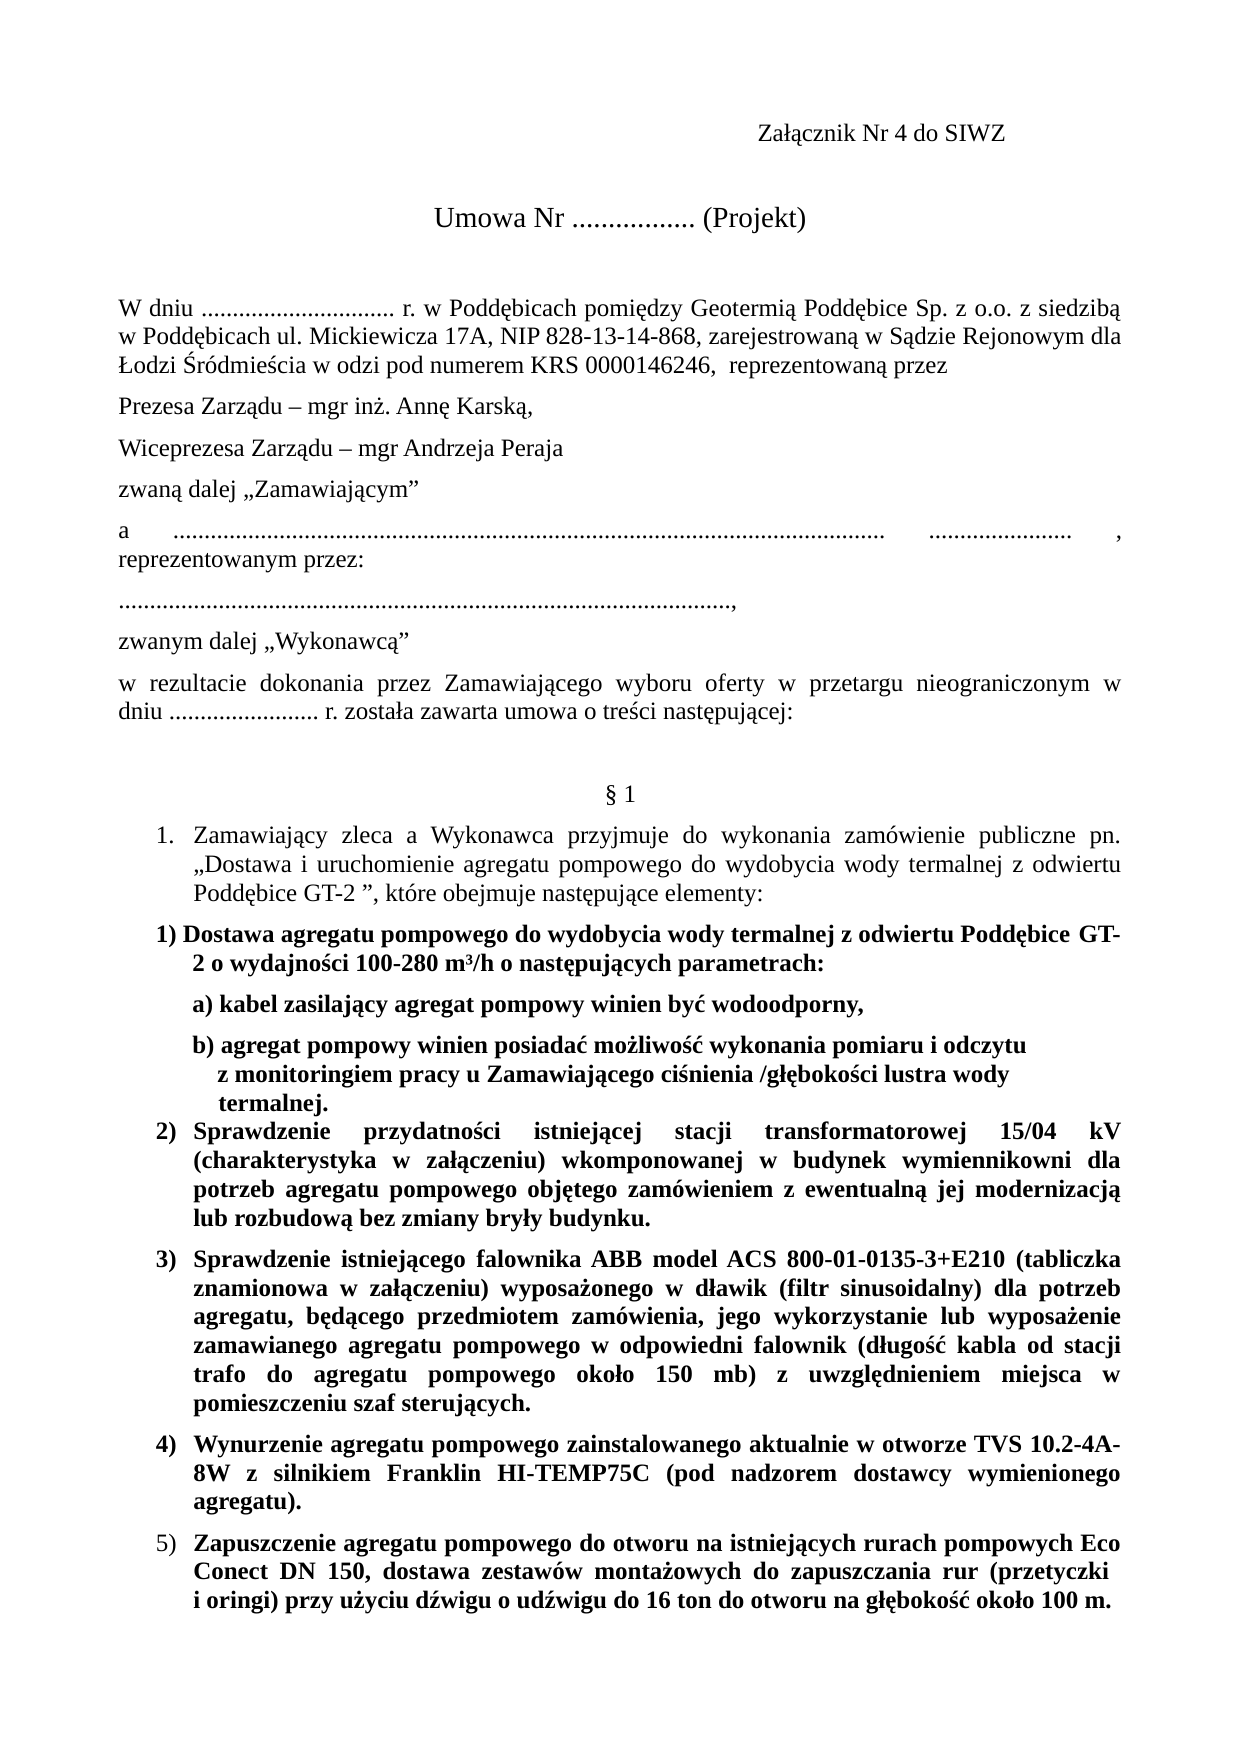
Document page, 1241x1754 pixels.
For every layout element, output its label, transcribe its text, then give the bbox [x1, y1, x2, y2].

text W dniu ............................... r. w Poddębicach pomiędzy Geotermią Poddębice Sp. z o.o. z siedzibą w Poddębicach ul. Mickiewicza 17A, NIP 828-13-14-868, zarejestrowaną w Sądzie Rejonowym dla Łodzi Śródmieścia w odzi pod numerem KRS 0000146246, reprezentowaną przez [118, 293, 1122, 379]
text Prezesa Zarządu – mgr inż. Annę Karską, [118, 391, 1122, 420]
text w rezultacie dokonania przez Zamawiającego wyboru oferty w przetargu nieograniczonym w dniu ........................ r. została zawarta umowa o treści następującej: [118, 668, 1122, 725]
text zwanym dalej „Wykonawcą” [118, 626, 1122, 655]
text § 1 [118, 779, 1122, 808]
list Sprawdzenie istniejącego falownika ABB model ACS 800-01-0135-3+E210 (tabliczka znamionowa w załączeniu) wyposażonego w dławik (filtr sinusoidalny) dla potrzeb agregatu, będącego przedmiotem zamówienia, jego wykorzystanie lub wyposażenie zamawianego agregatu pompowego w odpowiedni falownik (długość kabla od stacji trafo do agregatu pompowego około 150 mb) z uwzględnieniem miejsca w pomieszczeniu szaf sterujących. [156, 1244, 1122, 1416]
text a) kabel zasilający agregat pompowy winien być wodoodporny, [118, 989, 1122, 1018]
text b) agregat pompowy winien posiadać możliwość wykonania pomiaru i odczytu [118, 1030, 1122, 1059]
text a .................................................................................................................. ....................... , reprezentowanym przez: [118, 515, 1122, 573]
text zwaną dalej „Zamawiającym” [118, 474, 1122, 503]
text z monitoringiem pracy u Zamawiającego ciśnienia /głębokości lustra wody termalnej. [118, 1059, 1122, 1116]
text Umowa Nr ................. (Projekt) [118, 201, 1122, 234]
list Zamawiający zleca a Wykonawca przyjmuje do wykonania zamówienie publiczne pn. „Dostawa i uruchomienie agregatu pompowego do wydobycia wody termalnej z odwiertu Poddębice GT-2 ”, które obejmuje następujące elementy: [156, 820, 1122, 906]
list Sprawdzenie przydatności istniejącej stacji transformatorowej 15/04 kV (charakterystyka w załączeniu) wkomponowanej w budynek wymiennikowni dla potrzeb agregatu pompowego objętego zamówieniem z ewentualną jej modernizacją lub rozbudową bez zmiany bryły budynku. [156, 1116, 1122, 1231]
list Zapuszczenie agregatu pompowego do otworu na istniejących rurach pompowych Eco Conect DN 150, dostawa zestawów montażowych do zapuszczania rur (przetyczki i oringi) przy użyciu dźwigu o udźwigu do 16 ton do otworu na głębokość około 100 m. [156, 1528, 1122, 1614]
text Załącznik Nr 4 do SIWZ [487, 118, 1122, 147]
list Wynurzenie agregatu pompowego zainstalowanego aktualnie w otworze TVS 10.2-4A-8W z silnikiem Franklin HI-TEMP75C (pod nadzorem dostawcy wymienionego agregatu). [156, 1429, 1122, 1515]
text Wiceprezesa Zarządu – mgr Andrzeja Peraja [118, 433, 1122, 461]
text 1) Dostawa agregatu pompowego do wydobycia wody termalnej z odwiertu Poddębice GT- 2 o wydajności 100-280 m³/h o następujących parametrach: [118, 919, 1122, 976]
text .................................................................................................., [118, 585, 1122, 614]
